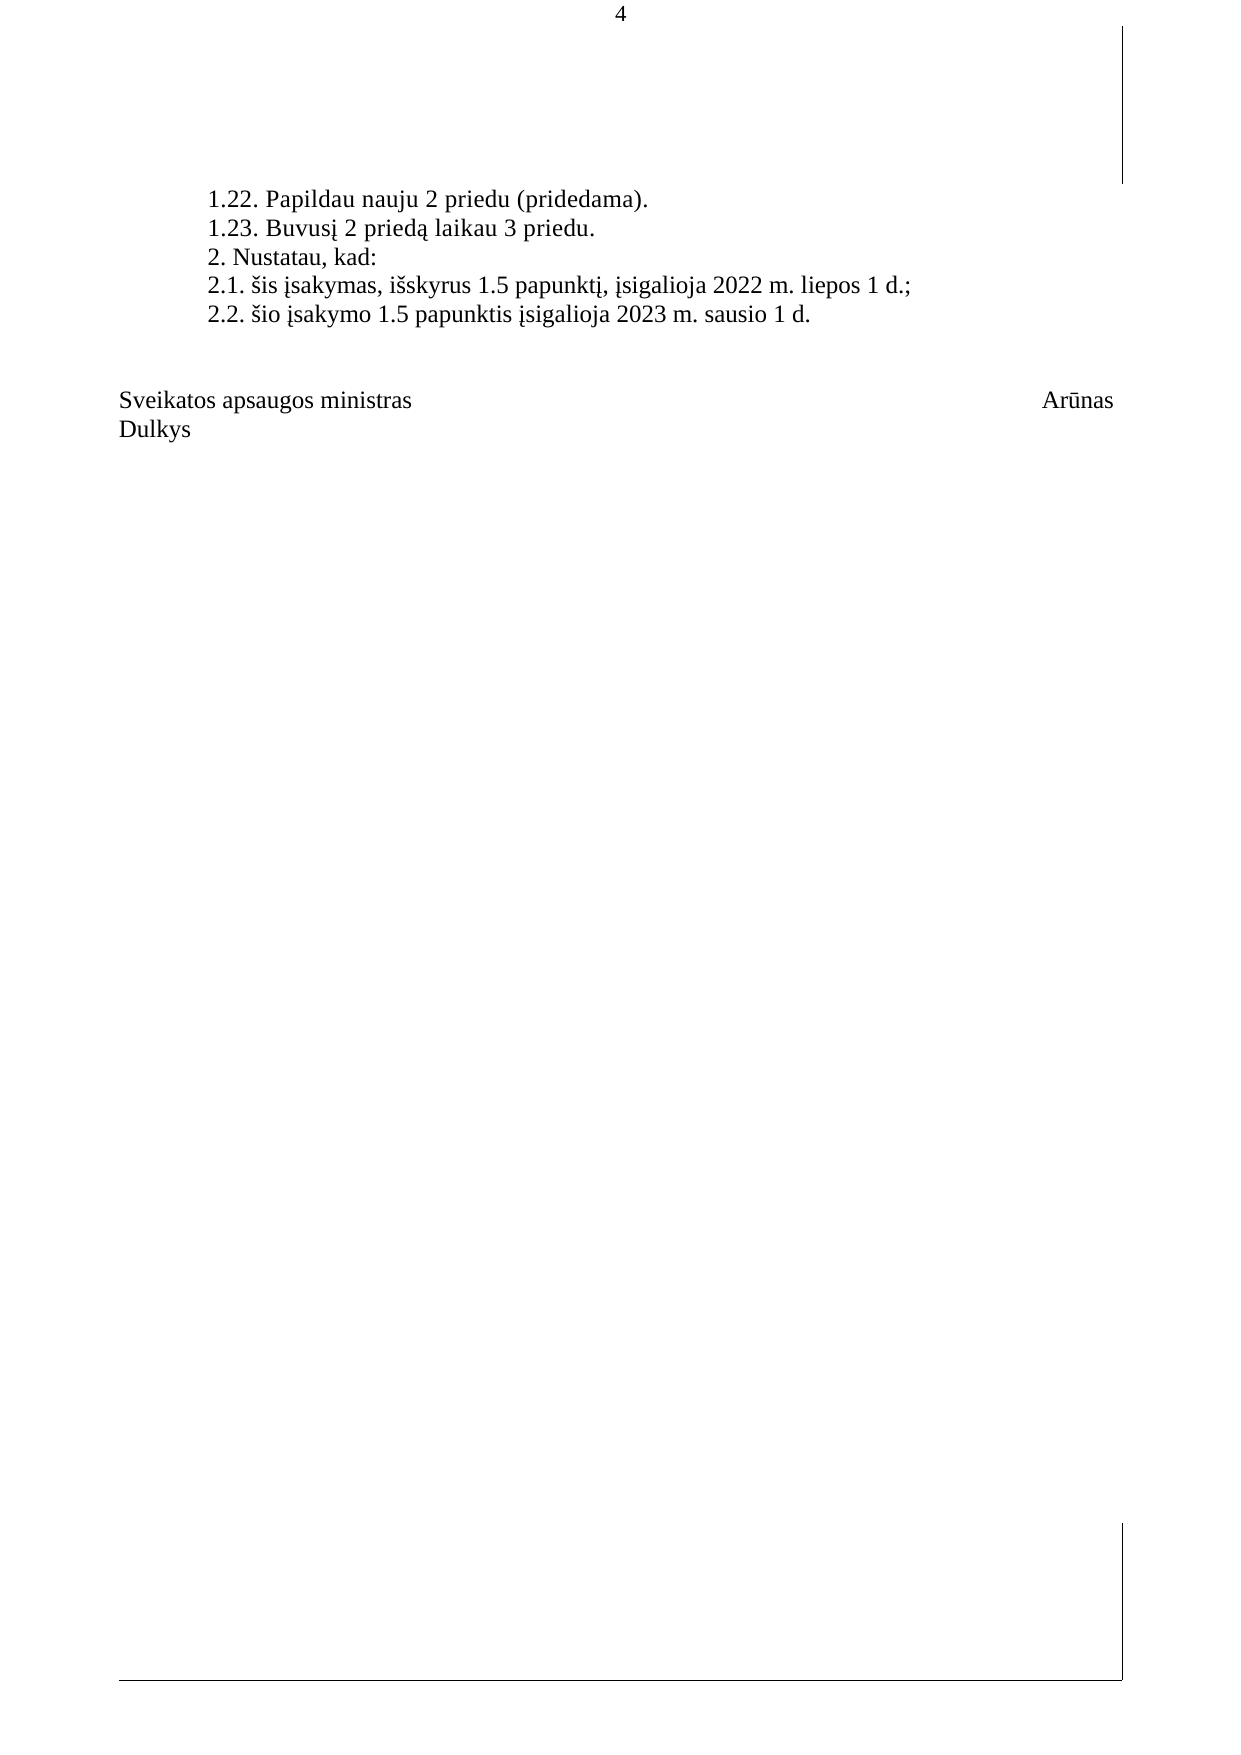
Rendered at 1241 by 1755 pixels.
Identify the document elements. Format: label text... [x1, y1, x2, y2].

text Sveikatos apsaugos ministras Arūnas Dulkys [119, 386, 1122, 443]
text 2.2. šio įsakymo 1.5 papunktis įsigalioja 2023 m. sausio 1 d. [119, 299, 1122, 328]
text 2. Nustatau, kad: [119, 242, 1122, 271]
text 1.22. Papildau nauju 2 priedu (pridedama). [119, 184, 1122, 213]
text 2.1. šis įsakymas, išskyrus 1.5 papunktį, įsigalioja 2022 m. liepos 1 d.; [119, 271, 1122, 299]
text 1.23. Buvusį 2 priedą laikau 3 priedu. [119, 213, 1122, 242]
